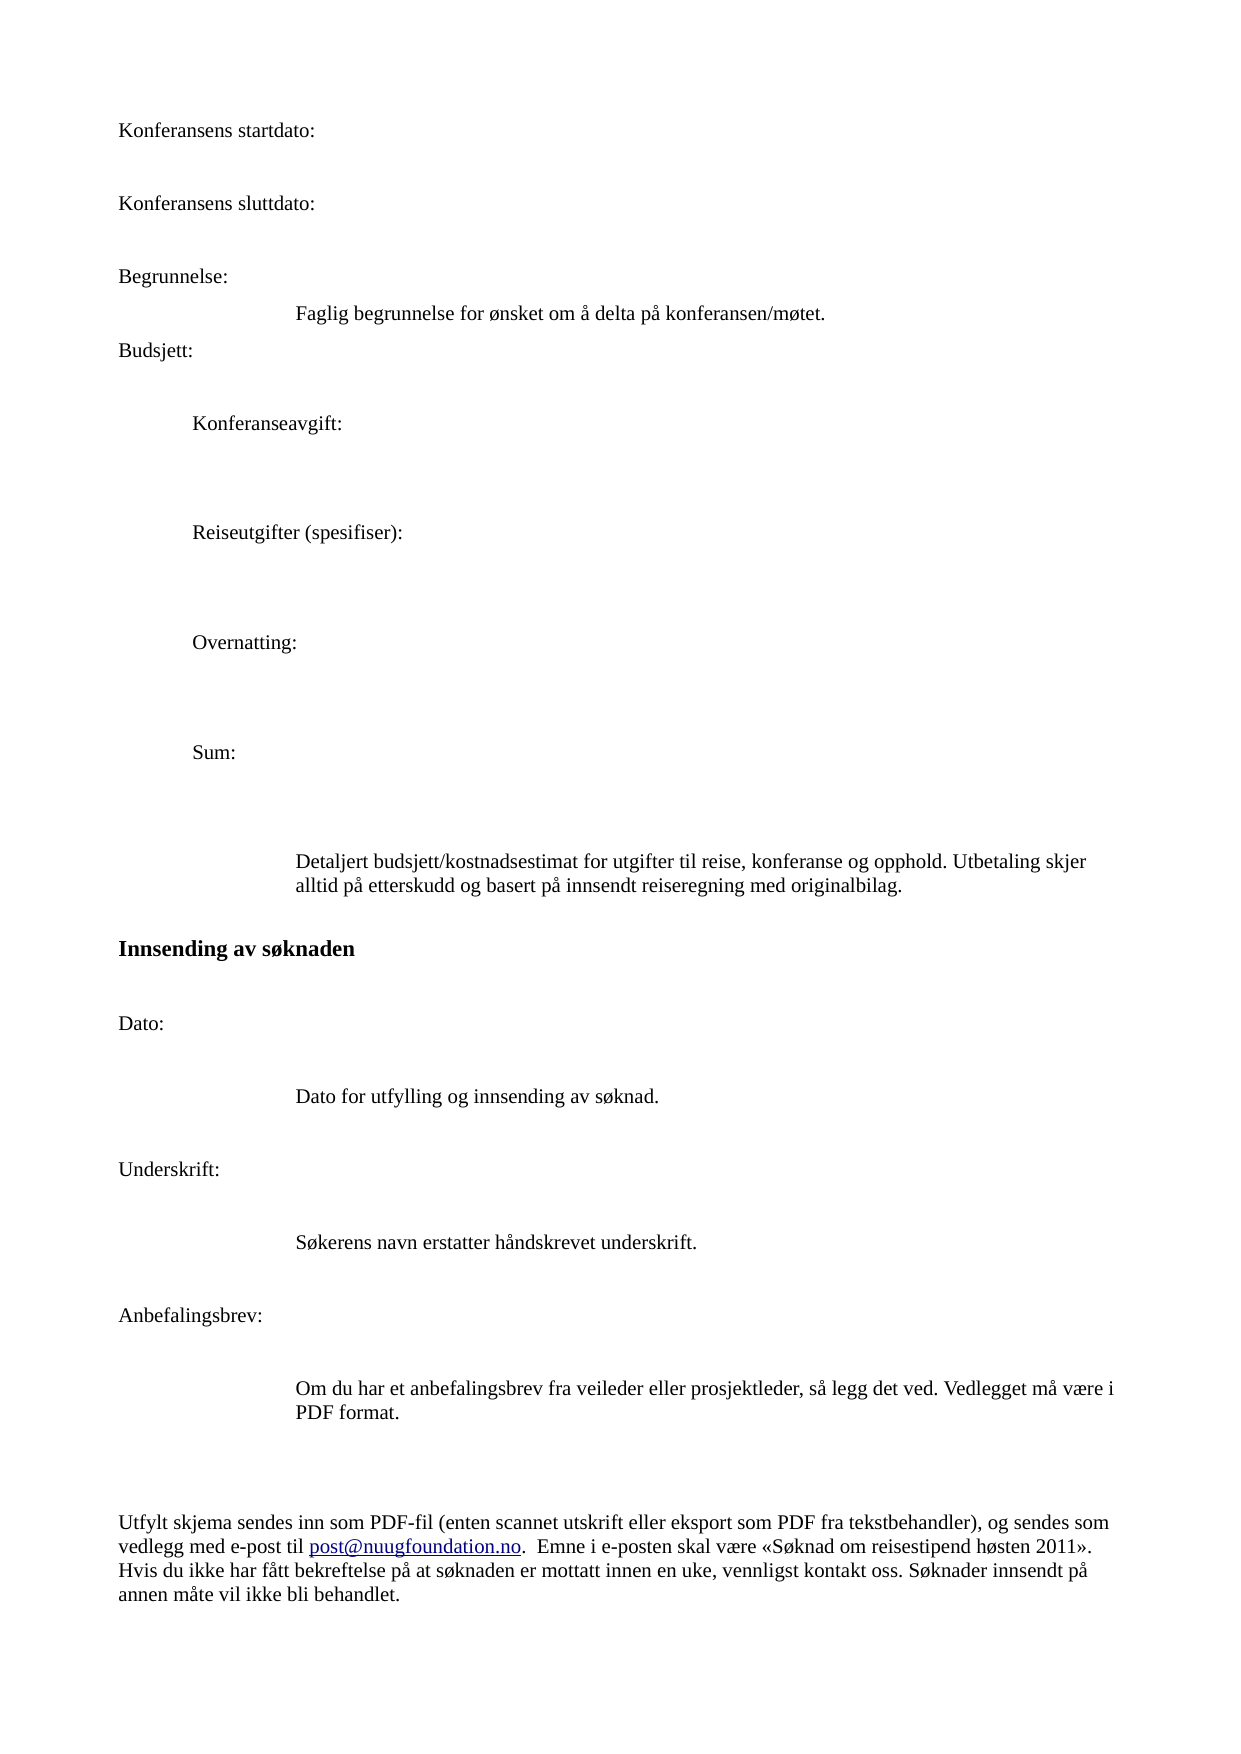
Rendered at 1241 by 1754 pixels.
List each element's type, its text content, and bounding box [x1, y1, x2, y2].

text Konferansens sluttdato: [118, 191, 1122, 215]
text Detaljert budsjett/kostnadsestimat for utgifter til reise, konferanse og opphold. Utbetaling skjer alltid på etterskudd og basert på innsendt reiseregning med originalbilag. [295, 849, 1122, 897]
text Utfylt skjema sendes inn som PDF-fil (enten scannet utskrift eller eksport som PDF fra tekstbehandler), og sendes som vedlegg med e-post til post@nuugfoundation.no. Emne i e-posten skal være «Søknad om reisestipend høsten 2011». Hvis du ikke har fått bekreftelse på at søknaden er mottatt innen en uke, vennligst kontakt oss. Søknader innsendt på annen måte vil ikke bli behandlet. [118, 1510, 1122, 1606]
subtitle Innsending av søknaden [118, 935, 1122, 961]
text Underskrift: [118, 1157, 1122, 1181]
text Begrunnelse: [118, 264, 1122, 288]
text Reiseutgifter (spesifiser): [118, 520, 1122, 544]
text Anbefalingsbrev: [118, 1303, 1122, 1327]
text Søkerens navn erstatter håndskrevet underskrift. [295, 1230, 1122, 1254]
text Overnatting: [118, 630, 1122, 654]
text Sum: [118, 740, 1122, 764]
text Konferanseavgift: [118, 411, 1122, 435]
text Faglig begrunnelse for ønsket om å delta på konferansen/møtet. [295, 301, 1122, 325]
text Om du har et anbefalingsbrev fra veileder eller prosjektleder, så legg det ved. Vedlegget må være i PDF format. [295, 1376, 1122, 1424]
text Konferansens startdato: [118, 118, 1122, 142]
text Dato: [118, 1010, 1122, 1034]
text Dato for utfylling og innsending av søknad. [295, 1083, 1122, 1108]
text Budsjett: [118, 337, 1122, 362]
